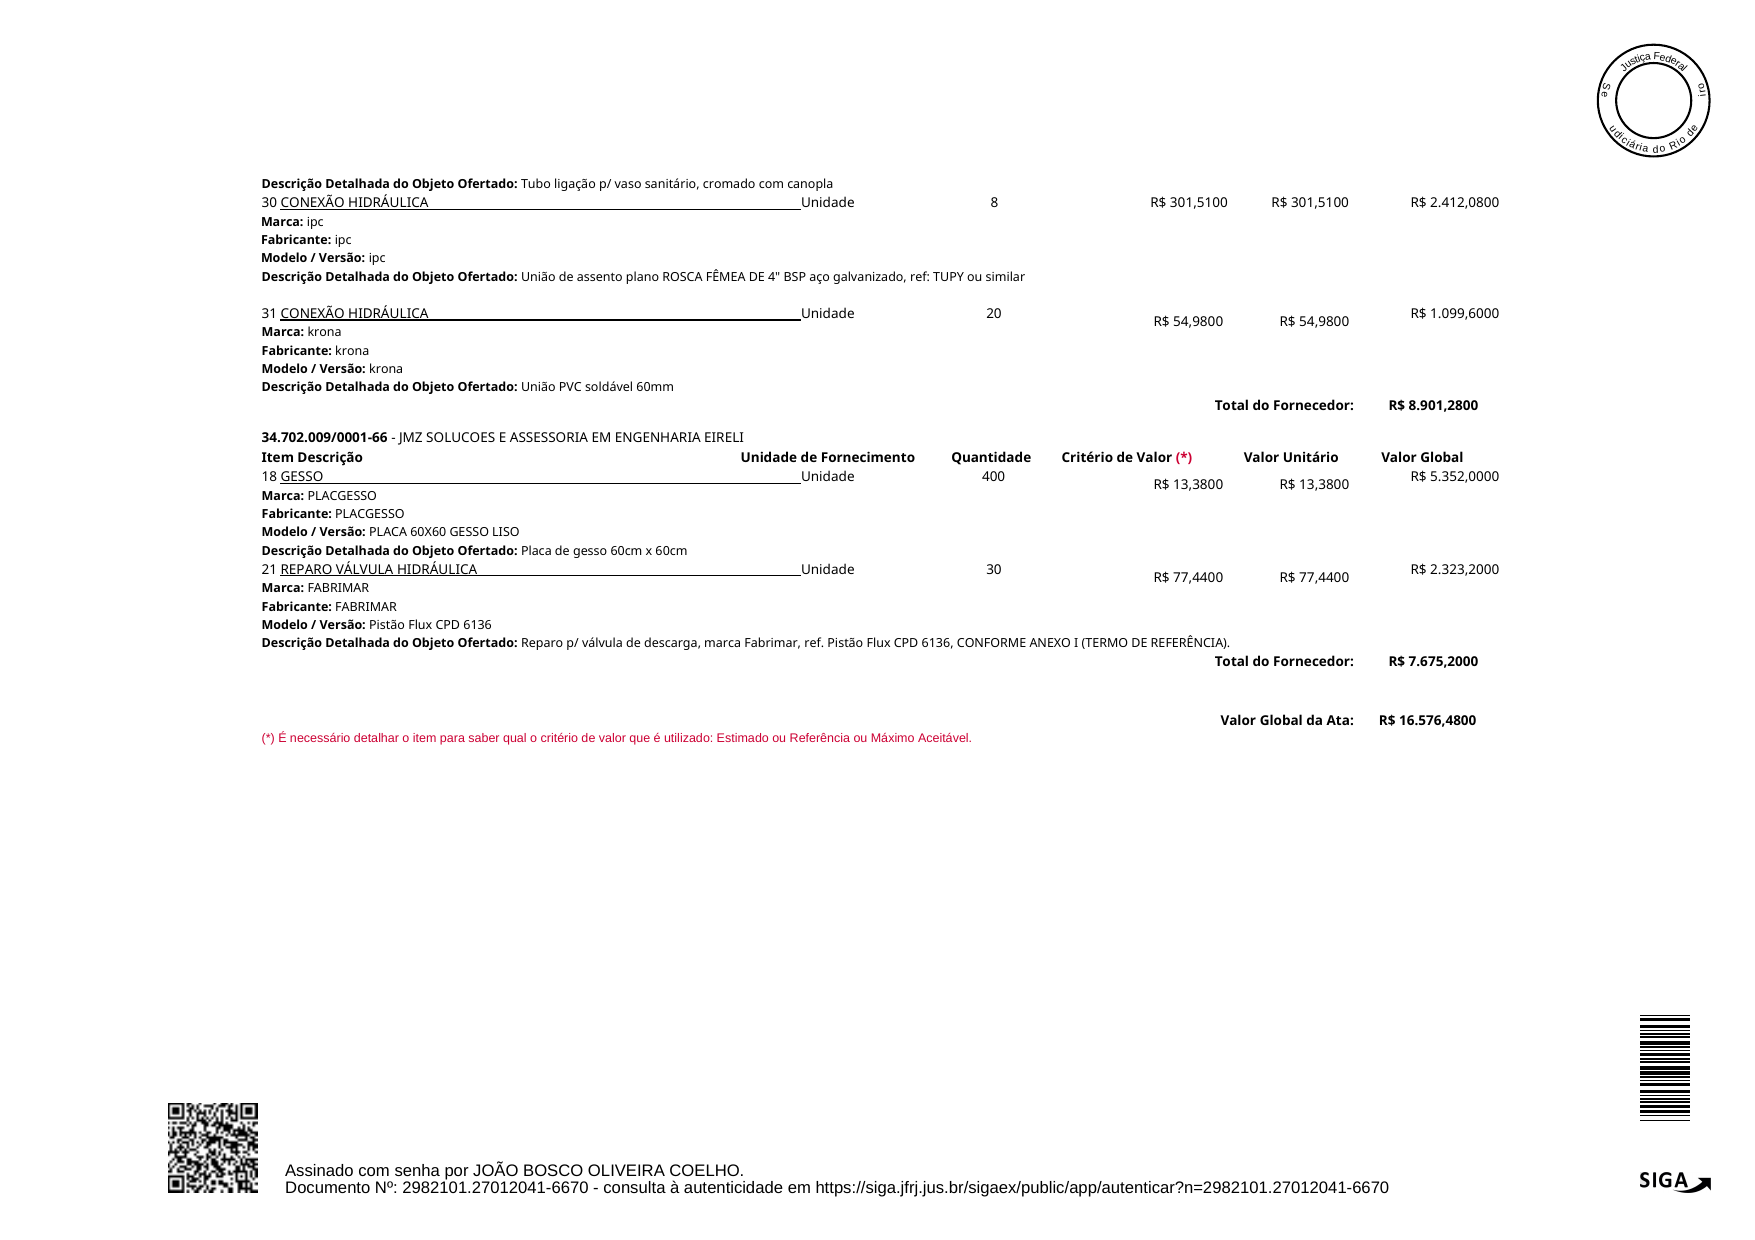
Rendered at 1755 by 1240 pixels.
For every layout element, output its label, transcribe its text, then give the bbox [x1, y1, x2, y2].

table_cell 18 GESSO Unidade Marca: PLACGESSO Fabricante: PLACGESSO Modelo / Versão: PLACA 60X60 GESSO LISO Descrição Detalhada do Objeto Ofertado: Placa de gesso 60cm x 60cm [261, 467, 951, 560]
table_cell [1239, 175, 1381, 193]
table_cell 400 [951, 467, 1061, 560]
table_header [1379, 268, 1499, 304]
table_cell R$ 2.412,0800 [1381, 194, 1499, 213]
table_cell 31 CONEXÃO HIDRÁULICA Unidade Marca: krona Fabricante: krona Modelo / Versão: krona Descrição Detalhada do Objeto Ofertado: União PVC soldável 60mm [261, 304, 951, 396]
table_cell R$ 13,3800 R$ 13,3800 [1061, 467, 1379, 560]
table_header Descrição Detalhada do Objeto Ofertado: União de assento plano ROSCA FÊMEA DE 4" BSP aço galvanizado, ref: TUPY ou similar [261, 268, 1379, 304]
table_cell R$ 8.901,2800 [1379, 396, 1499, 448]
table_cell R$ 1.099,6000 [1379, 304, 1499, 396]
text Marca: ipc [261, 213, 1487, 230]
table_cell R$ 16.576,4800 [1379, 711, 1499, 730]
table_cell 21 REPARO VÁLVULA HIDRÁULICA Unidade Marca: FABRIMAR Fabricante: FABRIMAR Modelo / Versão: Pistão Flux CPD 6136 [261, 560, 951, 634]
table_cell Descrição Detalhada do Objeto Ofertado: Reparo p/ válvula de descarga, marca Fabrimar, ref. Pistão Flux CPD 6136, CONFORME ANEXO I (TERMO DE REFERÊNCIA). [261, 634, 1379, 652]
table_cell Critério de Valor (*) Valor Unitário [1061, 448, 1379, 467]
table_cell Valor Global [1379, 448, 1499, 467]
table_cell Total do Fornecedor: [1061, 396, 1379, 448]
table_cell R$ 301,5100 [1239, 194, 1381, 213]
table_cell R$ 54,9800 R$ 54,9800 [1061, 304, 1379, 396]
table_cell [1061, 175, 1239, 193]
table_cell [951, 396, 1061, 448]
table_cell Valor Global da Ata: [261, 711, 1379, 730]
table_cell Item Descrição Unidade de Fornecimento [261, 448, 951, 467]
table_cell [1381, 175, 1499, 193]
table_cell 30 CONEXÃO HIDRÁULICA Unidade [261, 194, 951, 213]
text (*) É necessário detalhar o item para saber qual o critério de valor que é utilizado: Estimado ou Referência ou Máximo Aceitável. [261, 730, 1487, 745]
table_cell R$ 5.352,0000 [1379, 467, 1499, 560]
table_cell R$ 2.323,2000 [1379, 560, 1499, 652]
table_cell Quantidade [951, 448, 1061, 467]
table_cell 30 [951, 560, 1061, 634]
table_cell R$ 77,4400 R$ 77,4400 [1061, 560, 1379, 634]
table_cell 8 [951, 194, 1061, 213]
table_cell 20 [951, 304, 1061, 396]
table_cell R$ 7.675,2000 [1379, 652, 1499, 711]
text Fabricante: ipc [261, 231, 1487, 248]
table_cell R$ 301,5100 [1061, 194, 1239, 213]
table_cell 26 CONEXÃO METÁLICA Unidade Marca: imperatriz Fabricante: imperatriz Modelo / Versão: 3224 Descrição Detalhada do Objeto Ofertado: Tubo ligação p/ vaso sanitário, cromado com canopla [261, 175, 951, 193]
table_cell 34.702.009/0001-66 - JMZ SOLUCOES E ASSESSORIA EM ENGENHARIA EIRELI [261, 396, 951, 448]
text Modelo / Versão: ipc [261, 249, 1487, 266]
table_cell Total do Fornecedor: [261, 652, 1379, 711]
table_cell [951, 175, 1061, 193]
